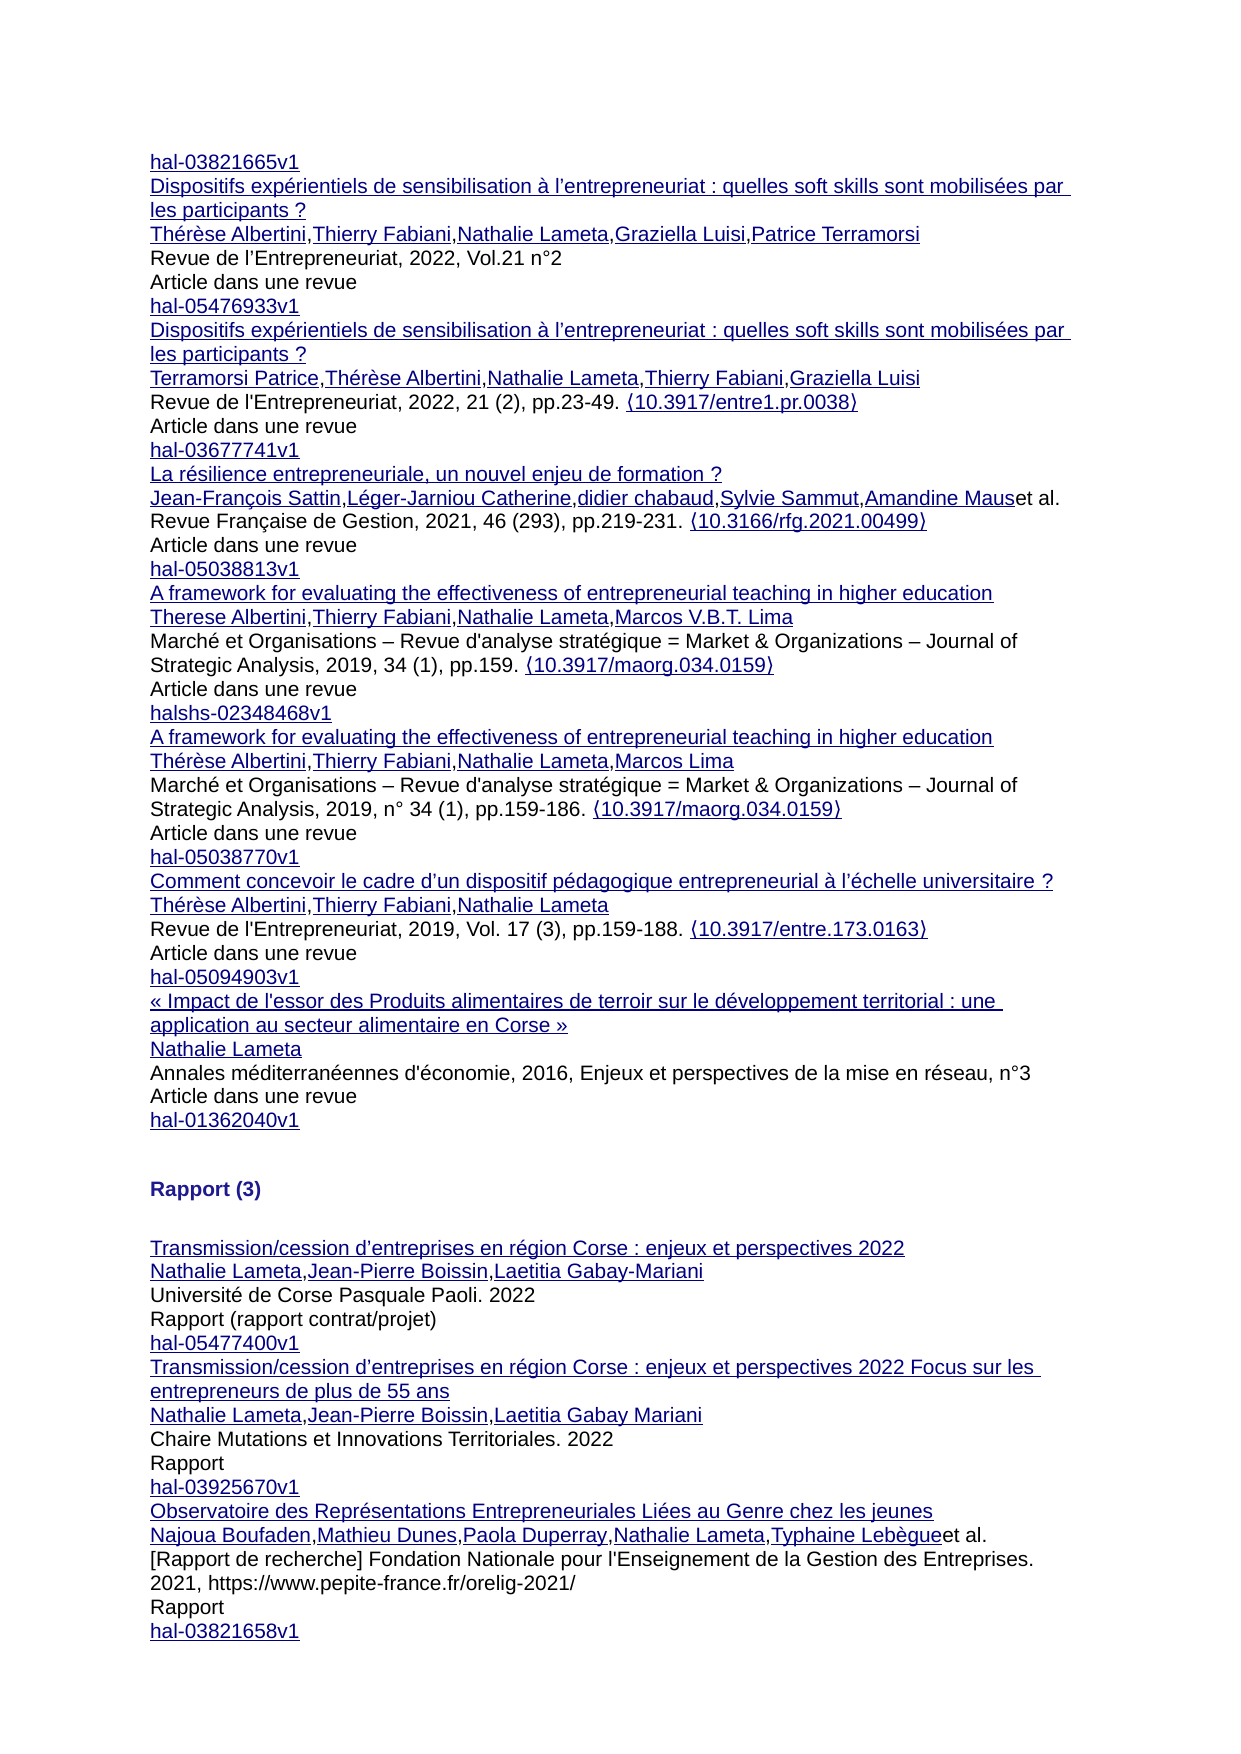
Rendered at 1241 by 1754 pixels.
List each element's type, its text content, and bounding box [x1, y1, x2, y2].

table_cell hal-03821665v1 [150, 150, 1090, 174]
table_header Transmission/cession d’entreprises en région Corse : enjeux et perspectives 2022 Nathalie Lameta,Jean-Pierre Boissin,Laetitia Gabay-Mariani Université de Corse Pasquale Paoli. 2022 Rapport (rapport contrat/projet) hal-05477400v1 [150, 1235, 1090, 1355]
table_cell Dispositifs expérientiels de sensibilisation à l’entrepreneuriat : quelles soft skills sont mobilisées par les participants ? Terramorsi Patrice,Thérèse Albertini,Nathalie Lameta,Thierry Fabiani,Graziella Luisi Revue de l'Entrepreneuriat, 2022, 21 (2), pp.23-49. ⟨10.3917/entre1.pr.0038⟩ Article dans une revue hal-03677741v1 [150, 318, 1090, 461]
table_cell A framework for evaluating the effectiveness of entrepreneurial teaching in higher education Therese Albertini,Thierry Fabiani,Nathalie Lameta,Marcos V.B.T. Lima Marché et Organisations – Revue d'analyse stratégique = Market & Organizations – Journal of Strategic Analysis, 2019, 34 (1), pp.159. ⟨10.3917/maorg.034.0159⟩ Article dans une revue halshs-02348468v1 [150, 581, 1090, 725]
table_cell La résilience entrepreneuriale, un nouvel enjeu de formation ? Jean-François Sattin,Léger-Jarniou Catherine,didier chabaud,Sylvie Sammut,Amandine Mauset al. Revue Française de Gestion, 2021, 46 (293), pp.219-231. ⟨10.3166/rfg.2021.00499⟩ Article dans une revue hal-05038813v1 [150, 461, 1090, 581]
table_cell A framework for evaluating the effectiveness of entrepreneurial teaching in higher education Thérèse Albertini,Thierry Fabiani,Nathalie Lameta,Marcos Lima Marché et Organisations – Revue d'analyse stratégique = Market & Organizations – Journal of Strategic Analysis, 2019, n° 34 (1), pp.159-186. ⟨10.3917/maorg.034.0159⟩ Article dans une revue hal-05038770v1 [150, 725, 1090, 869]
table_cell Dispositifs expérientiels de sensibilisation à l’entrepreneuriat : quelles soft skills sont mobilisées par les participants ? Thérèse Albertini,Thierry Fabiani,Nathalie Lameta,Graziella Luisi,Patrice Terramorsi Revue de l’Entrepreneuriat, 2022, Vol.21 n°2 Article dans une revue hal-05476933v1 [150, 174, 1090, 318]
table_cell Transmission/cession d’entreprises en région Corse : enjeux et perspectives 2022 Focus sur les entrepreneurs de plus de 55 ans Nathalie Lameta,Jean-Pierre Boissin,Laetitia Gabay Mariani Chaire Mutations et Innovations Territoriales. 2022 Rapport hal-03925670v1 [150, 1355, 1090, 1499]
table_cell Observatoire des Représentations Entrepreneuriales Liées au Genre chez les jeunes Najoua Boufaden,Mathieu Dunes,Paola Duperray,Nathalie Lameta,Typhaine Lebègueet al. [Rapport de recherche] Fondation Nationale pour l'Enseignement de la Gestion des Entreprises. 2021, https://www.pepite-france.fr/orelig-2021/ Rapport hal-03821658v1 [150, 1499, 1090, 1643]
table_cell « Impact de l'essor des Produits alimentaires de terroir sur le développement territorial : une application au secteur alimentaire en Corse » Nathalie Lameta Annales méditerranéennes d'économie, 2016, Enjeux et perspectives de la mise en réseau, n°3 Article dans une revue hal-01362040v1 [150, 989, 1090, 1132]
table_cell Comment concevoir le cadre d’un dispositif pédagogique entrepreneurial à l’échelle universitaire ? Thérèse Albertini,Thierry Fabiani,Nathalie Lameta Revue de l'Entrepreneuriat, 2019, Vol. 17 (3), pp.159-188. ⟨10.3917/entre.173.0163⟩ Article dans une revue hal-05094903v1 [150, 869, 1090, 988]
subtitle Rapport (3) [150, 1177, 1090, 1201]
